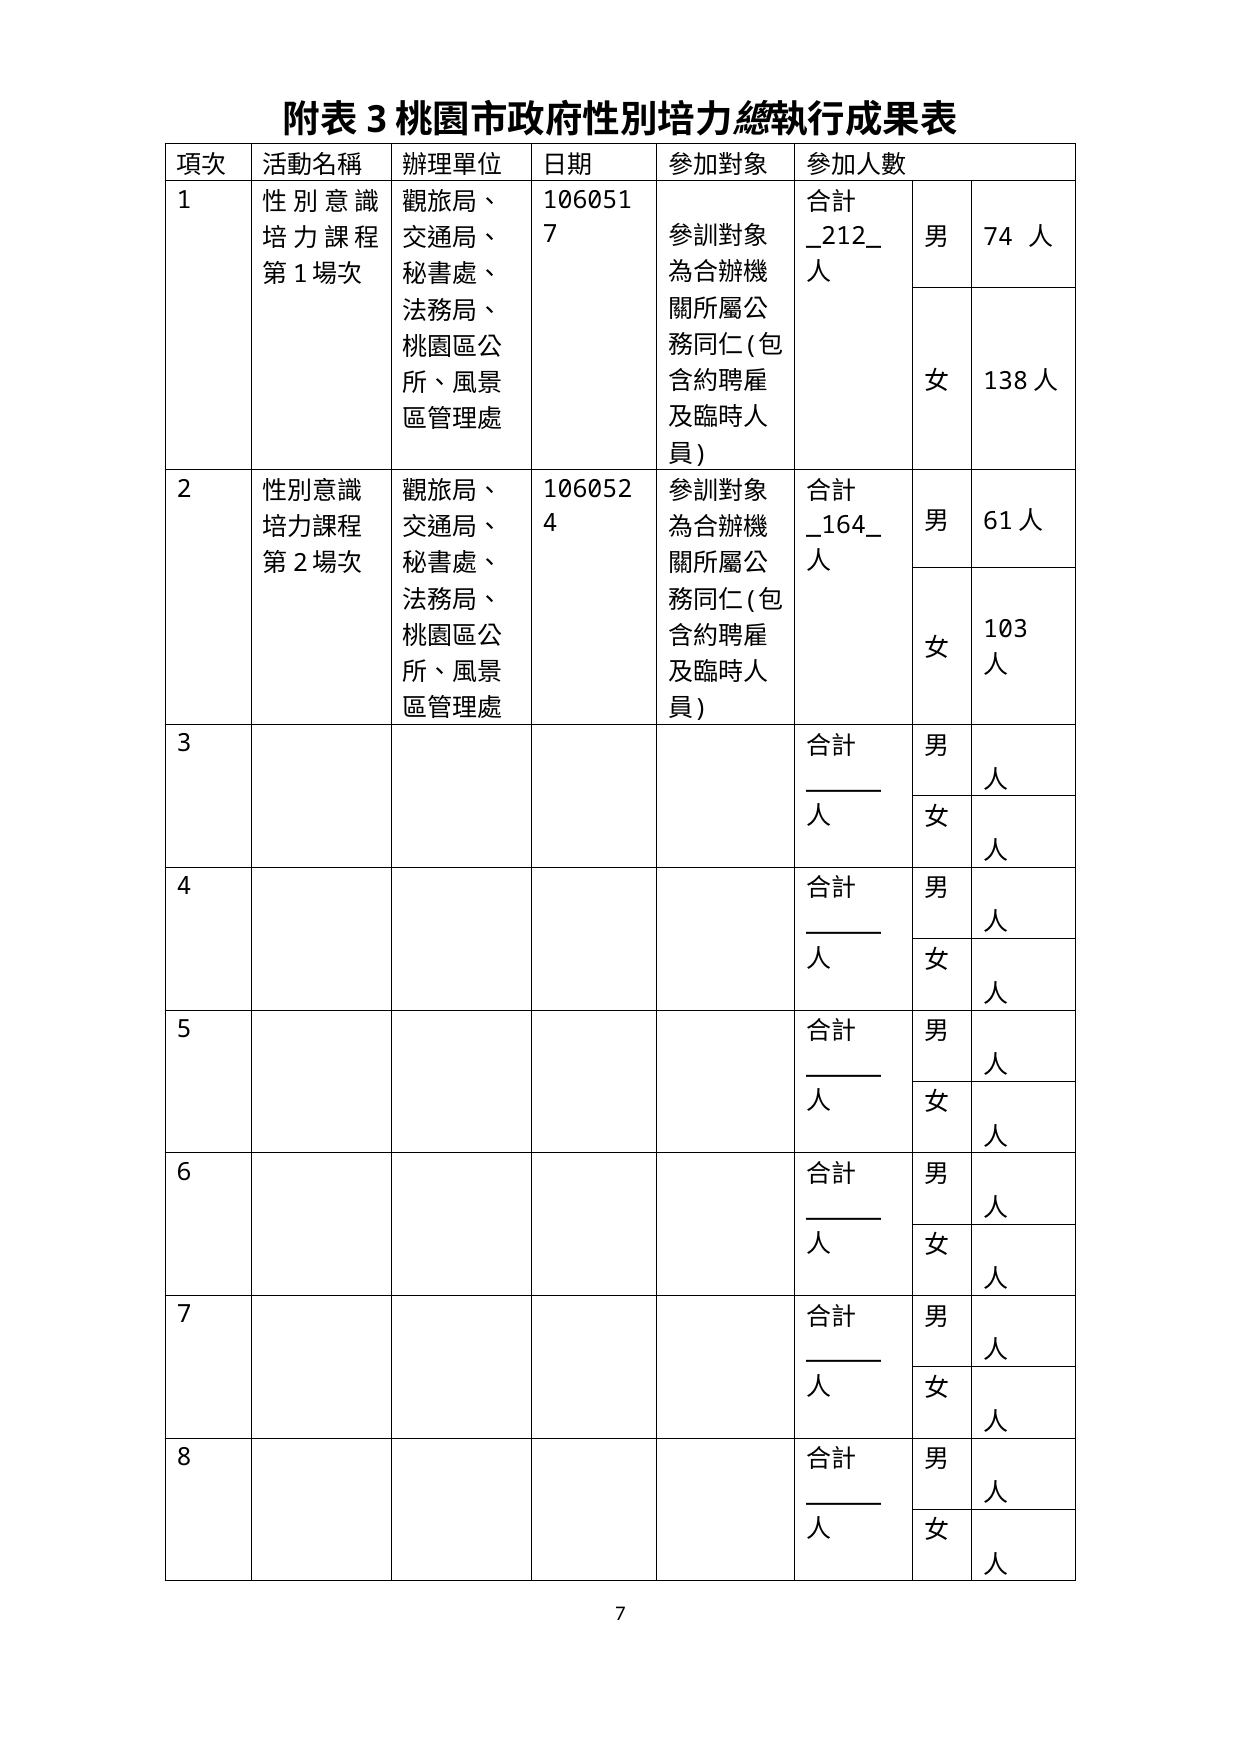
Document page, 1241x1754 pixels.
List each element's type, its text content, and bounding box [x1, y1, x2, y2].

table_cell 女 [913, 939, 971, 1009]
table_cell 人 [972, 868, 1075, 938]
table_cell 人 [972, 1296, 1075, 1366]
table_cell [532, 1439, 656, 1580]
table_cell [392, 868, 531, 1009]
table_cell [392, 1011, 531, 1152]
table_cell 138人 [972, 288, 1075, 469]
table_cell 1 [166, 181, 251, 469]
table_cell 人 [972, 1225, 1075, 1295]
table_cell 男 [913, 181, 971, 287]
table_cell [657, 725, 794, 867]
table_cell 女 [913, 1367, 971, 1438]
table_cell 1060517 [532, 181, 656, 469]
table_cell 觀旅局、交通局、秘書處、法務局、桃園區公所、風景區管理處 [392, 470, 531, 724]
table_cell [252, 725, 391, 867]
table_cell [532, 1153, 656, 1295]
table_cell [252, 868, 391, 1009]
table_cell [252, 1296, 391, 1438]
table_header 辦理單位 [392, 144, 531, 180]
text 附表3桃園市政府性別培力總執行成果表 [118, 89, 1122, 143]
table_cell 參訓對象為合辦機關所屬公務同仁(包含約聘雇及臨時人員) [657, 470, 794, 724]
table_cell [392, 725, 531, 867]
table_cell 男 [913, 1439, 971, 1509]
table_cell 74 人 [972, 181, 1075, 287]
table_cell [392, 1296, 531, 1438]
table_cell 男 [913, 1296, 971, 1366]
table_cell 5 [166, 1011, 251, 1152]
table_header 參加人數 [795, 144, 1075, 180]
table_cell 人 [972, 796, 1075, 867]
table_cell 103 人 [972, 568, 1075, 724]
table_cell 61人 [972, 470, 1075, 567]
table_cell 8 [166, 1439, 251, 1580]
table_cell 合計 _____人 [795, 725, 912, 867]
table_cell 人 [972, 1011, 1075, 1081]
table_cell [532, 868, 656, 1009]
table_cell 1060524 [532, 470, 656, 724]
table_cell 2 [166, 470, 251, 724]
table_cell [252, 1153, 391, 1295]
table_cell 女 [913, 1082, 971, 1152]
table_cell [392, 1439, 531, 1580]
table_cell [532, 725, 656, 867]
table_cell 男 [913, 868, 971, 938]
table_header 活動名稱 [252, 144, 391, 180]
table_cell 女 [913, 1510, 971, 1580]
table_cell 合計 _____人 [795, 868, 912, 1009]
table_cell 合計 _____人 [795, 1011, 912, 1152]
table_cell 3 [166, 725, 251, 867]
table_cell 女 [913, 288, 971, 469]
table_cell [252, 1011, 391, 1152]
table_cell [252, 1439, 391, 1580]
table_header 項次 [166, 144, 251, 180]
table_cell 參訓對象為合辦機關所屬公務同仁(包含約聘雇及臨時人員) [657, 181, 794, 469]
table_cell [532, 1011, 656, 1152]
table_cell 男 [913, 1153, 971, 1223]
table_header 參加對象 [657, 144, 794, 180]
table_cell 人 [972, 1153, 1075, 1223]
table_cell [392, 1153, 531, 1295]
table_cell [532, 1296, 656, 1438]
table_cell 合計 _164_人 [795, 470, 912, 724]
table_cell 合計 _____人 [795, 1153, 912, 1295]
table_cell 人 [972, 725, 1075, 795]
table_cell 4 [166, 868, 251, 1009]
table_cell 人 [972, 1439, 1075, 1509]
table_cell 性別意識培力課程第2場次 [252, 470, 391, 724]
table_cell [657, 868, 794, 1009]
table_cell 性別意識培力課程第1場次 [252, 181, 391, 469]
table_cell [657, 1296, 794, 1438]
table_cell 合計 _212_人 [795, 181, 912, 469]
table_cell [657, 1153, 794, 1295]
table_cell 人 [972, 1510, 1075, 1580]
table_cell 觀旅局、交通局、秘書處、法務局、桃園區公所、風景區管理處 [392, 181, 531, 469]
table_cell 男 [913, 470, 971, 567]
table_cell 女 [913, 796, 971, 867]
table_cell 合計 _____人 [795, 1439, 912, 1580]
table_cell 6 [166, 1153, 251, 1295]
table_cell 女 [913, 568, 971, 724]
table_cell 人 [972, 939, 1075, 1009]
table_cell [657, 1011, 794, 1152]
table_cell 男 [913, 1011, 971, 1081]
table_cell 人 [972, 1082, 1075, 1152]
table_cell 7 [166, 1296, 251, 1438]
table_header 日期 [532, 144, 656, 180]
table_cell 女 [913, 1225, 971, 1295]
table_cell 合計 _____人 [795, 1296, 912, 1438]
table_cell 男 [913, 725, 971, 795]
table_cell [657, 1439, 794, 1580]
table_cell 人 [972, 1367, 1075, 1438]
